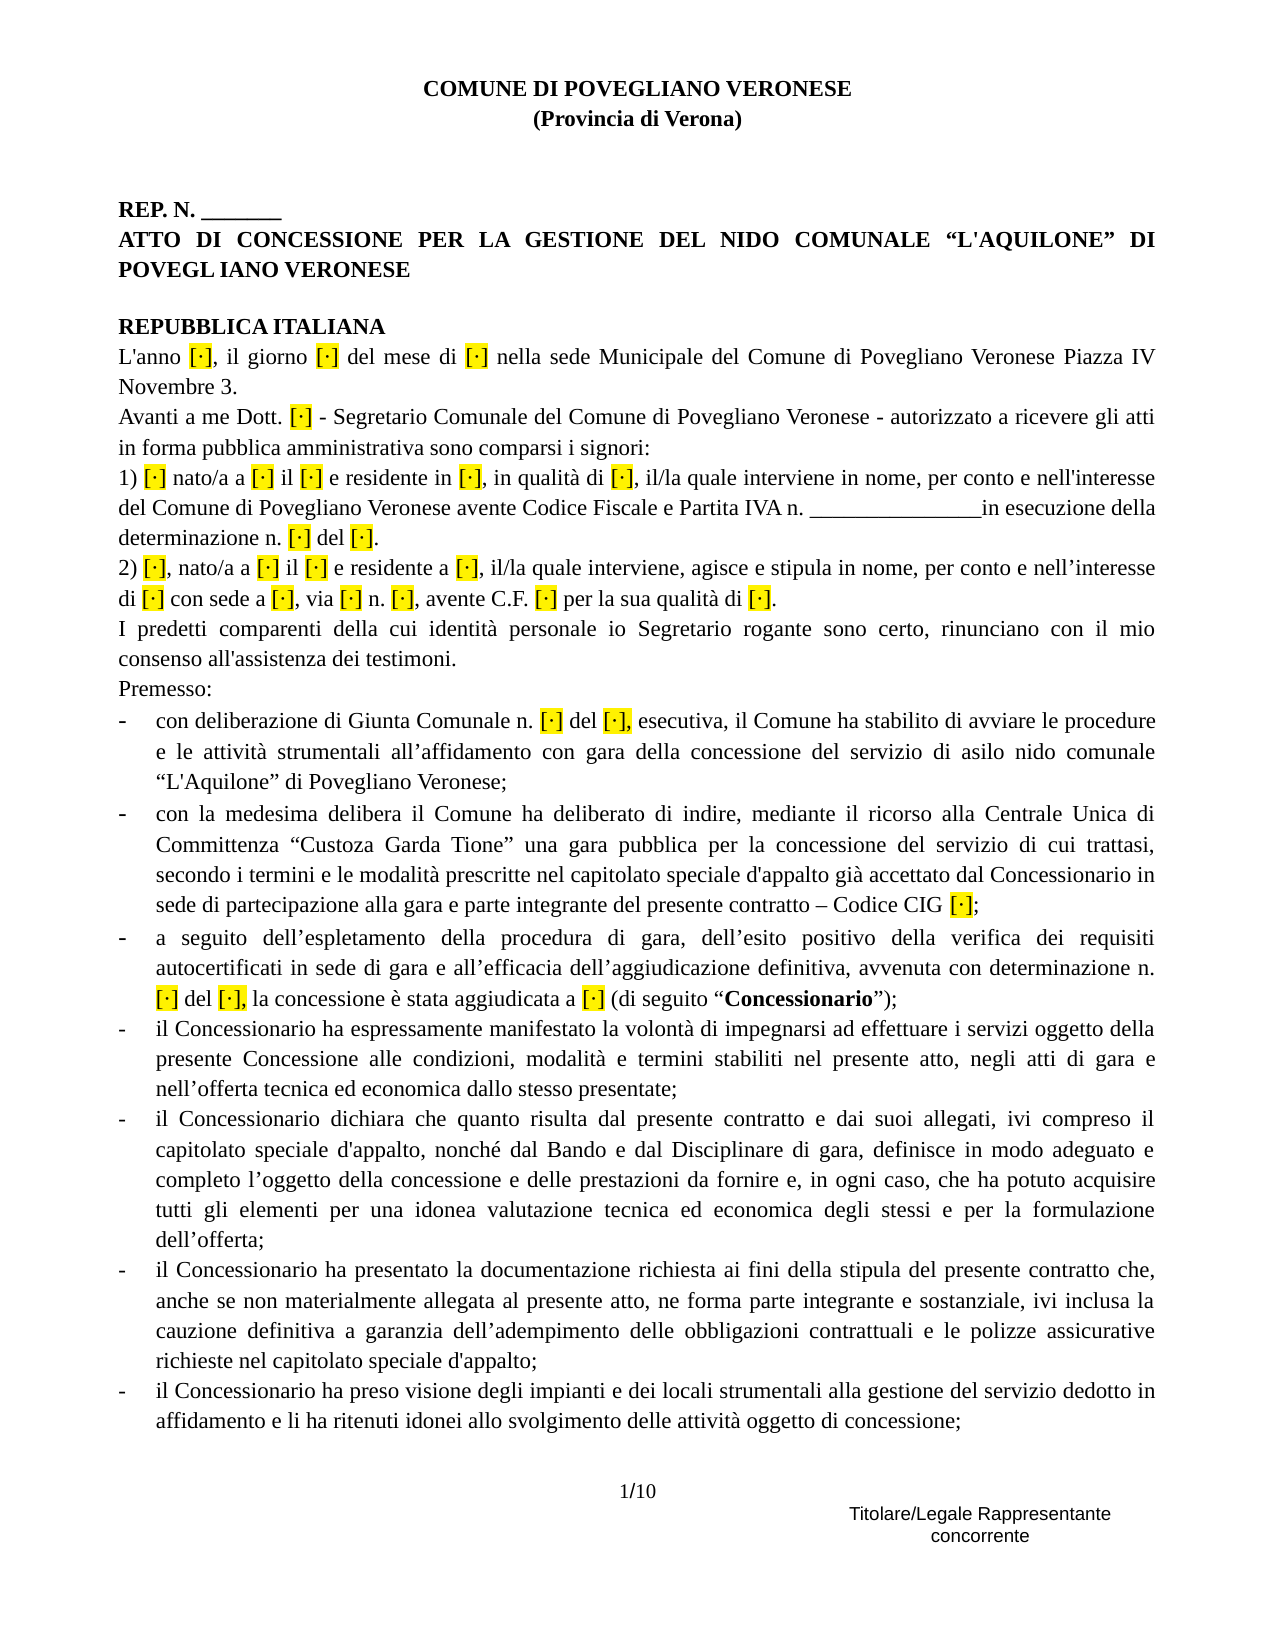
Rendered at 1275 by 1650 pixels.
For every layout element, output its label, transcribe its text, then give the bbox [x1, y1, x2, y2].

subtitle REP. N. _______ [118, 196, 1157, 222]
list il Concessionario ha preso visione degli impianti e dei locali strumentali alla gestione del servizio dedotto in affidamento e li ha ritenuti idonei allo svolgimento delle attività oggetto di concessione; [118, 1377, 1157, 1434]
list il Concessionario ha presentato la documentazione richiesta ai fini della stipula del presente contratto che, anche se non materialmente allegata al presente atto, ne forma parte integrante e sostanziale, ivi inclusa la cauzione definitiva a garanzia dell’adempimento delle obbligazioni contrattuali e le polizze assicurative richieste nel capitolato speciale d'appalto; [118, 1256, 1157, 1373]
text 1) [·] nato/a a [·] il [·] e residente in [·], in qualità di [·], il/la quale interviene in nome, per conto e nell'interesse del Comune di Povegliano Veronese avente Codice Fiscale e Partita IVA n. _______________in esecuzione della determinazione n. [·] del [·]. [118, 464, 1157, 551]
subtitle (Provincia di Verona) [118, 105, 1157, 132]
list il Concessionario ha espressamente manifestato la volontà di impegnarsi ad effettuare i servizi oggetto della presente Concessione alle condizioni, modalità e termini stabiliti nel presente atto, negli atti di gara e nell’offerta tecnica ed economica dallo stesso presentate; [118, 1015, 1157, 1102]
list a seguito dell’espletamento della procedura di gara, dell’esito positivo della verifica dei requisiti autocertificati in sede di gara e all’efficacia dell’aggiudicazione definitiva, avvenuta con determinazione n. [·] del [·], la concessione è stata aggiudicata a [·] (di seguito “Concessionario”); [118, 922, 1157, 1011]
list con deliberazione di Giunta Comunale n. [·] del [·], esecutiva, il Comune ha stabilito di avviare le procedure e le attività strumentali all’affidamento con gara della concessione del servizio di asilo nido comunale “L'Aquilone” di Povegliano Veronese; [118, 706, 1157, 795]
list con la medesima delibera il Comune ha deliberato di indire, mediante il ricorso alla Centrale Unica di Committenza “Custoza Garda Tione” una gara pubblica per la concessione del servizio di cui trattasi, secondo i termini e le modalità prescritte nel capitolato speciale d'appalto già accettato dal Concessionario in sede di partecipazione alla gara e parte integrante del presente contratto – Codice CIG [·]; [118, 798, 1157, 918]
subtitle REPUBBLICA ITALIANA [118, 313, 1157, 339]
subtitle COMUNE DI POVEGLIANO VERONESE [118, 75, 1157, 101]
text L'anno [·], il giorno [·] del mese di [·] nella sede Municipale del Comune di Povegliano Veronese Piazza IV Novembre 3. [118, 343, 1157, 399]
text Premesso: [118, 675, 1157, 702]
text I predetti comparenti della cui identità personale io Segretario rogante sono certo, rinunciano con il mio consenso all'assistenza dei testimoni. [118, 615, 1157, 671]
list il Concessionario dichiara che quanto risulta dal presente contratto e dai suoi allegati, ivi compreso il capitolato speciale d'appalto, nonché dal Bando e dal Disciplinare di gara, definisce in modo adeguato e completo l’oggetto della concessione e delle prestazioni da fornire e, in ogni caso, che ha potuto acquisire tutti gli elementi per una idonea valutazione tecnica ed economica degli stessi e per la formulazione dell’offerta; [118, 1105, 1157, 1253]
text Avanti a me Dott. [·] - Segretario Comunale del Comune di Povegliano Veronese - autorizzato a ricevere gli atti in forma pubblica amministrativa sono comparsi i signori: [118, 403, 1157, 460]
subtitle ATTO DI CONCESSIONE PER LA GESTIONE DEL NIDO COMUNALE “L'AQUILONE” DI POVEGL IANO VERONESE [118, 226, 1157, 283]
text 2) [·], nato/a a [·] il [·] e residente a [·], il/la quale interviene, agisce e stipula in nome, per conto e nell’interesse di [·] con sede a [·], via [·] n. [·], avente C.F. [·] per la sua qualità di [·]. [118, 554, 1157, 611]
